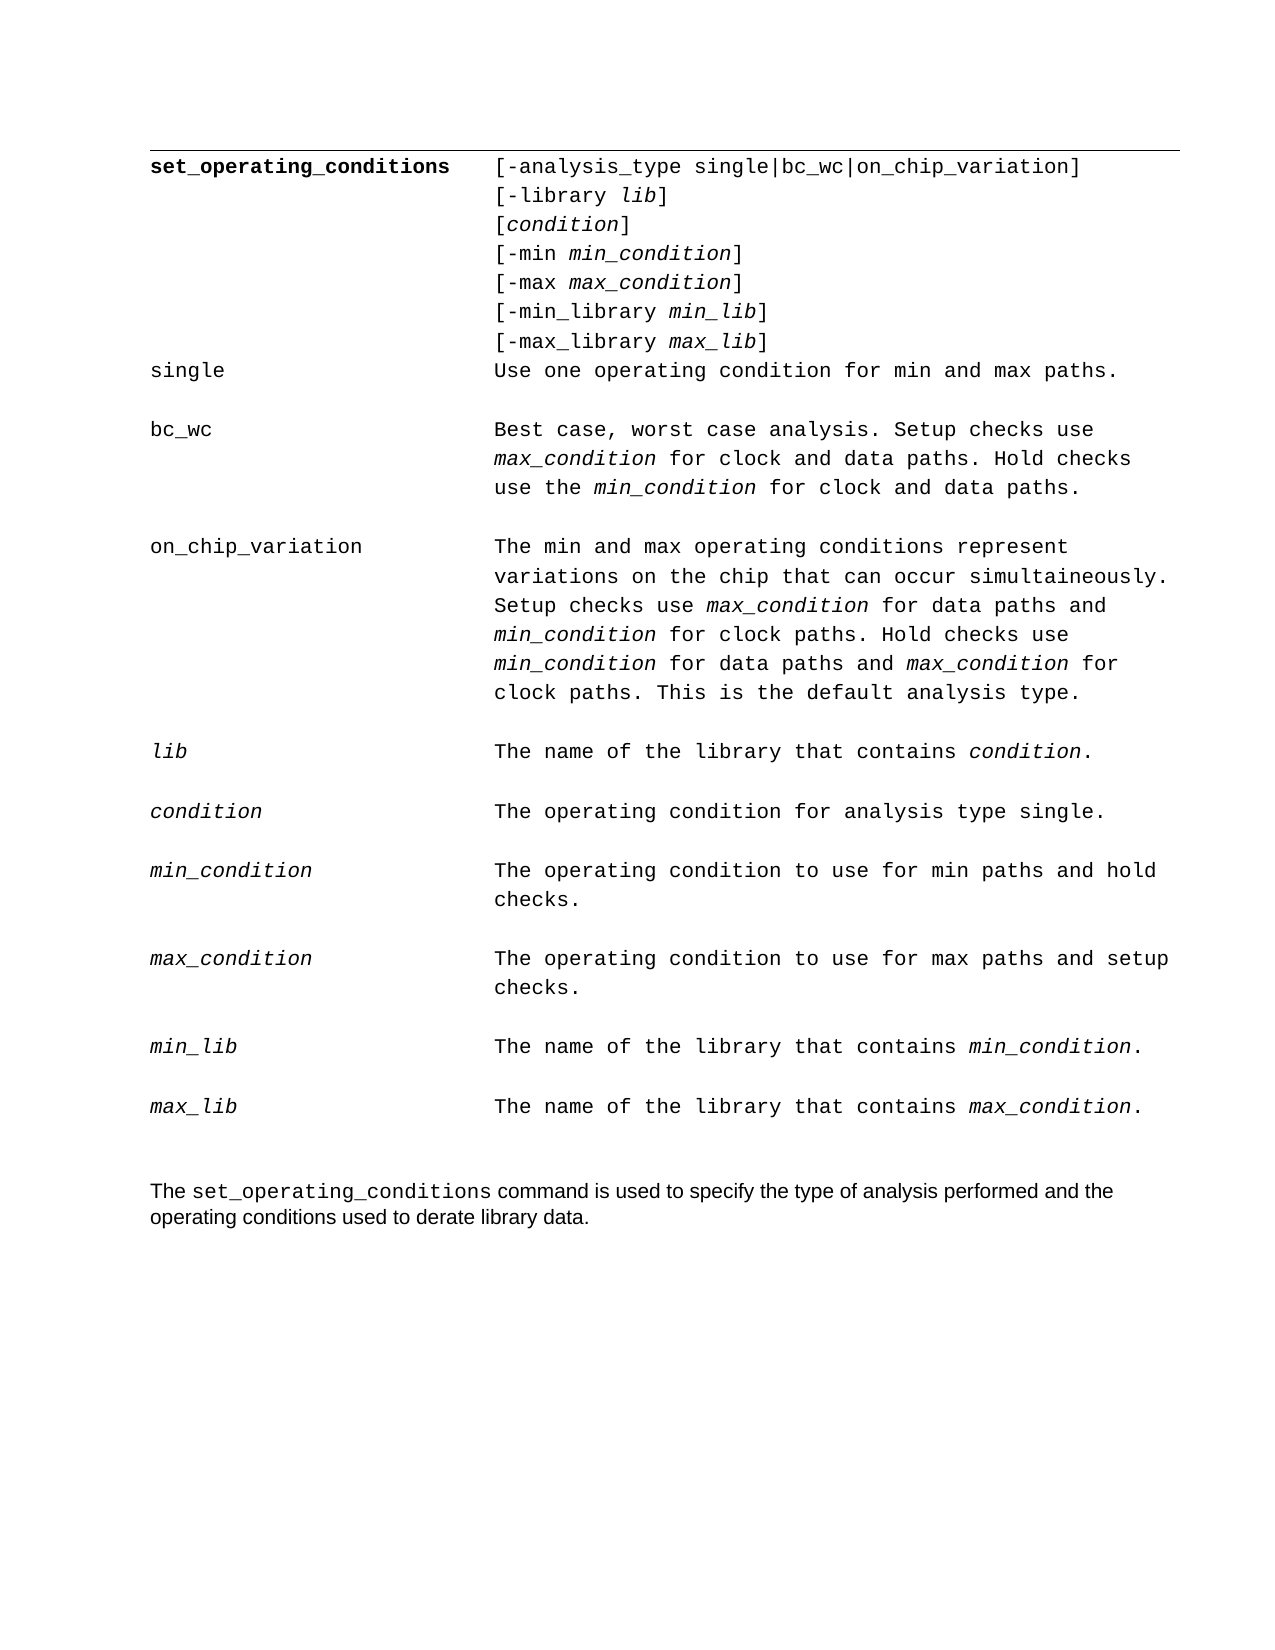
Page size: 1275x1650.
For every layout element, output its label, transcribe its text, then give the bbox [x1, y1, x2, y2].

table_cell min_condition [150, 854, 494, 943]
table_cell The operating condition for analysis type single. [494, 795, 1180, 854]
table_cell Best case, worst case analysis. Setup checks use max_condition for clock and data paths. Hold checks use the min_condition for clock and data paths. [494, 414, 1180, 531]
table_header [-analysis_type single|bc_wc|on_chip_variation] [-library lib] [condition] [-min min_condition] [-max max_condition] [-min_library min_lib] [-max_library max_lib] [494, 151, 1180, 354]
table_cell Use one operating condition for min and max paths. [494, 354, 1180, 413]
table_cell The operating condition to use for min paths and hold checks. [494, 854, 1180, 943]
table_header set_operating_conditions [150, 151, 494, 354]
table_cell bc_wc [150, 414, 494, 531]
table_cell lib [150, 736, 494, 795]
table_cell The name of the library that contains condition. [494, 736, 1180, 795]
text The set_operating_conditions command is used to specify the type of analysis performed and the operating conditions used to derate library data. [150, 1179, 1180, 1229]
table_cell max_lib [150, 1090, 494, 1149]
table_cell single [150, 354, 494, 413]
table_cell min_lib [150, 1031, 494, 1090]
table_cell condition [150, 795, 494, 854]
table_cell The name of the library that contains max_condition. [494, 1090, 1180, 1149]
table_cell on_chip_variation [150, 531, 494, 736]
table_cell The min and max operating conditions represent variations on the chip that can occur simultaineously. Setup checks use max_condition for data paths and min_condition for clock paths. Hold checks use min_condition for data paths and max_condition for clock paths. This is the default analysis type. [494, 531, 1180, 736]
table_cell The name of the library that contains min_condition. [494, 1031, 1180, 1090]
table_cell max_condition [150, 943, 494, 1031]
table_cell The operating condition to use for max paths and setup checks. [494, 943, 1180, 1031]
